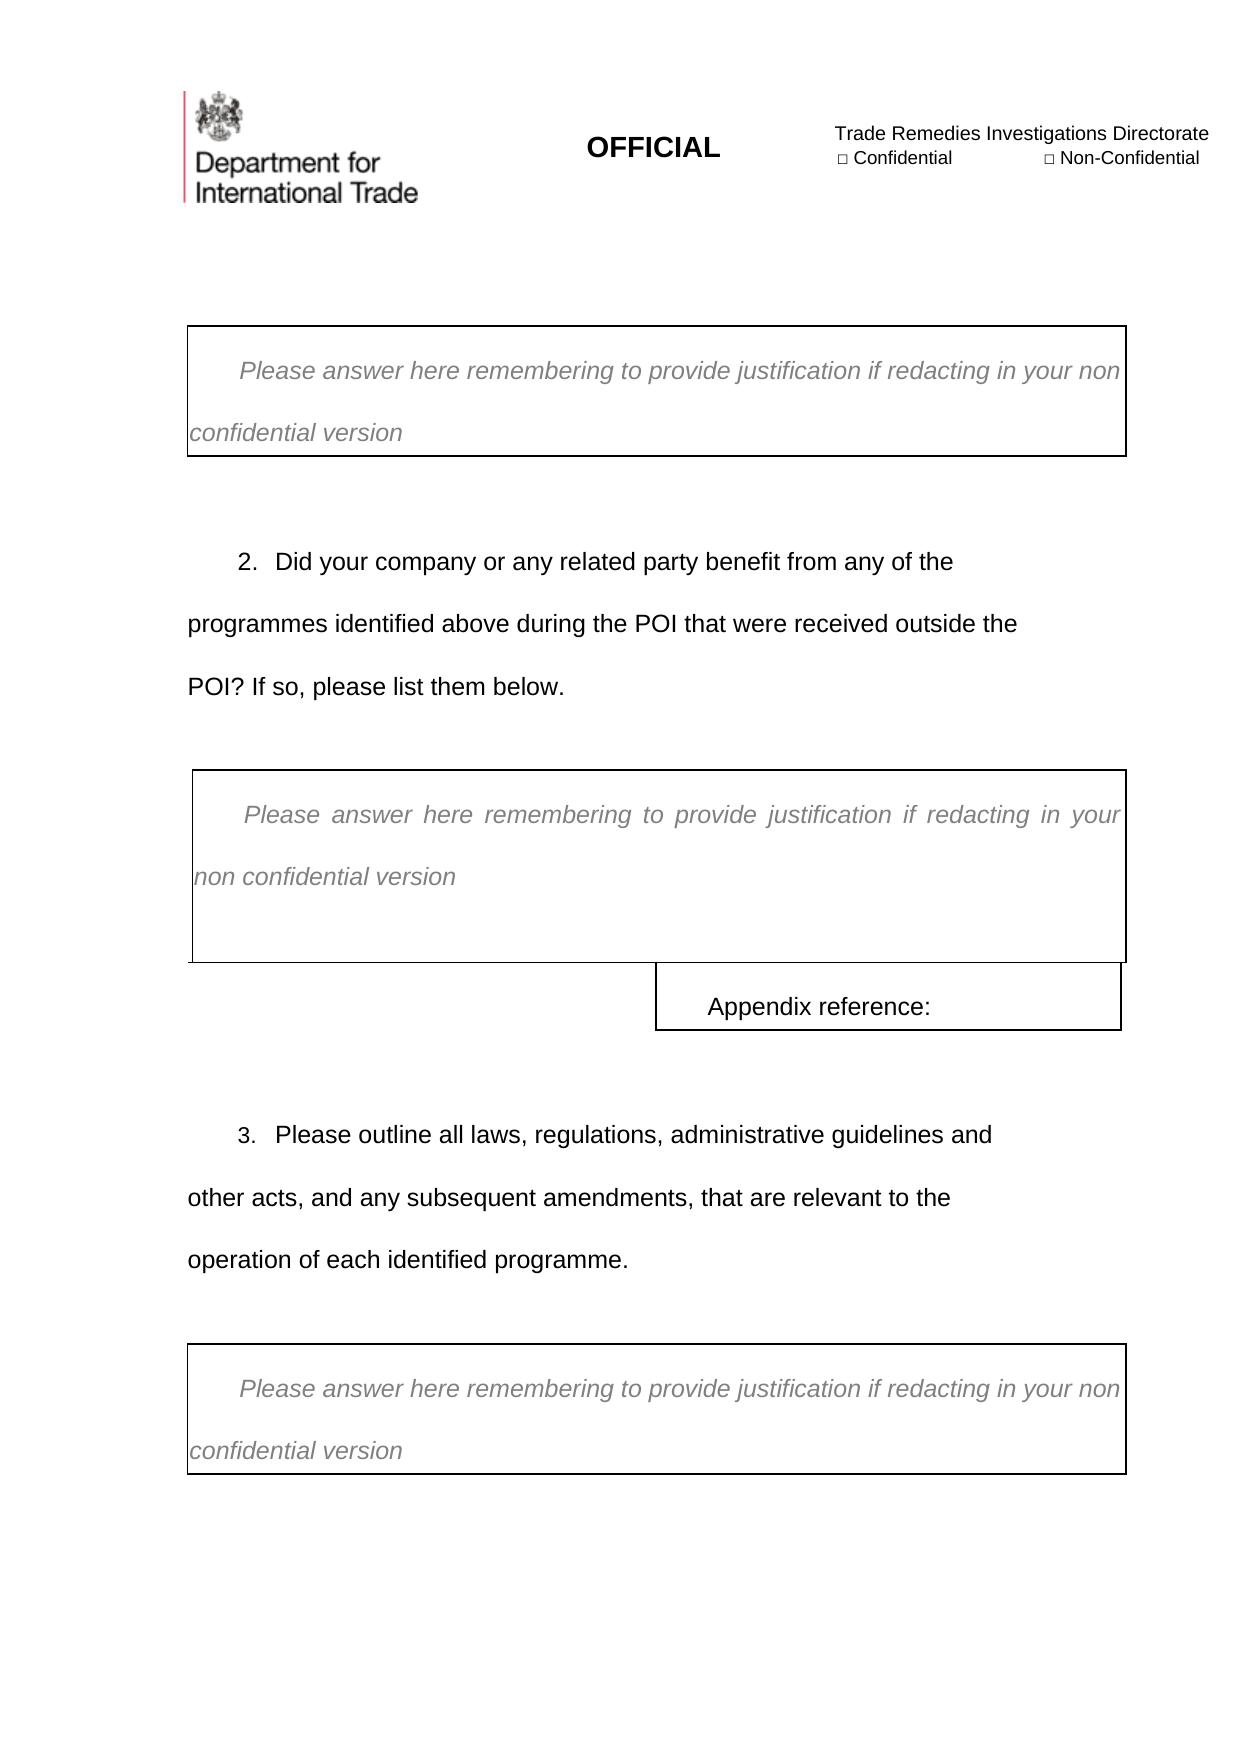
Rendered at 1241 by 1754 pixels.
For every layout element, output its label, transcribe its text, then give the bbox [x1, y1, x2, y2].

list Did your company or any related party benefit from any of the programmes identified above during the POI that were received outside the POI? If so, please list them below. [187, 519, 1053, 707]
table_header Please answer here remembering to provide justification if redacting in your non confidential version [193, 771, 1125, 962]
table_header Please answer here remembering to provide justification if redacting in your non confidential version [188, 1345, 1125, 1473]
table_header Please answer here remembering to provide justification if redacting in your non confidential version [188, 327, 1125, 455]
list Please outline all laws, regulations, administrative guidelines and other acts, and any subsequent amendments, that are relevant to the operation of each identified programme. [187, 1093, 1053, 1281]
table_header [188, 769, 192, 962]
table_cell Appendix reference: [657, 963, 1120, 1029]
table_cell [1122, 963, 1126, 1029]
table_cell [188, 963, 655, 1029]
